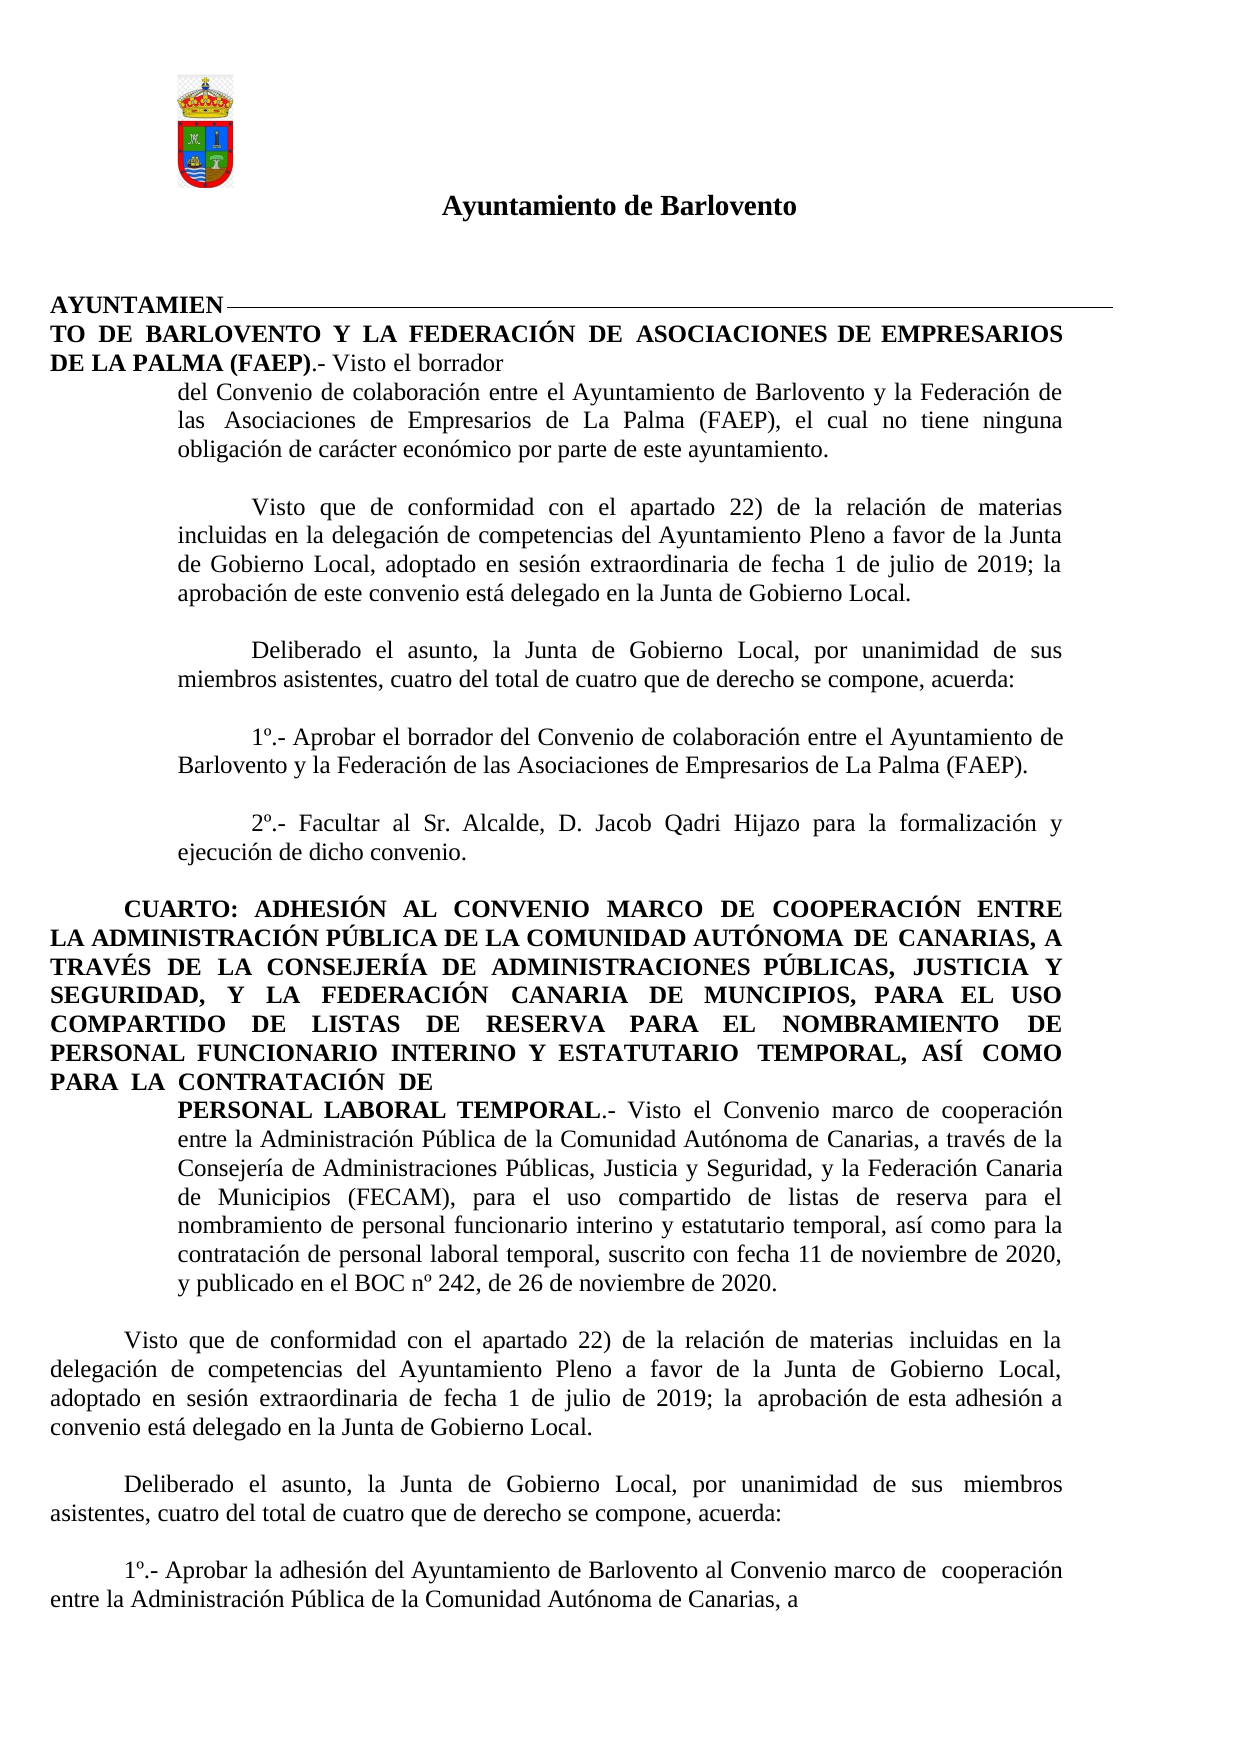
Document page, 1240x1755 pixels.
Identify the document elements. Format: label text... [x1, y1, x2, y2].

text del Convenio de colaboración entre el Ayuntamiento de Barlovento y la Federación de las Asociaciones de Empresarios de La Palma (FAEP), el cual no tiene ninguna obligación de carácter económico por parte de este ayuntamiento. [177, 377, 1063, 463]
subtitle CUARTO: ADHESIÓN AL CONVENIO MARCO DE COOPERACIÓN ENTRE LA ADMINISTRACIÓN PÚBLICA DE LA COMUNIDAD AUTÓNOMA DE CANARIAS, A TRAVÉS DE LA CONSEJERÍA DE ADMINISTRACIONES PÚBLICAS, JUSTICIA Y SEGURIDAD, Y LA FEDERACIÓN CANARIA DE MUNCIPIOS, PARA EL USO COMPARTIDO DE LISTAS DE RESERVA PARA EL NOMBRAMIENTO DE PERSONAL FUNCIONARIO INTERINO Y ESTATUTARIO TEMPORAL, ASÍ COMO PARA LA CONTRATACIÓN DE [50, 894, 1063, 1095]
subtitle AYUNTAMIENTO DE BARLOVENTO Y LA FEDERACIÓN DE ASOCIACIONES DE EMPRESARIOS DE LA PALMA (FAEP).- Visto el borrador [50, 290, 1063, 377]
text 2º.- Facultar al Sr. Alcalde, D. Jacob Qadri Hijazo para la formalización y ejecución de dicho convenio. [177, 808, 1062, 865]
text 1º.- Aprobar el borrador del Convenio de colaboración entre el Ayuntamiento de Barlovento y la Federación de las Asociaciones de Empresarios de La Palma (FAEP). [177, 722, 1063, 779]
text Deliberado el asunto, la Junta de Gobierno Local, por unanimidad de sus miembros asistentes, cuatro del total de cuatro que de derecho se compone, acuerda: [177, 635, 1063, 693]
text Deliberado el asunto, la Junta de Gobierno Local, por unanimidad de sus miembros asistentes, cuatro del total de cuatro que de derecho se compone, acuerda: [50, 1469, 1063, 1527]
text 1º.- Aprobar la adhesión del Ayuntamiento de Barlovento al Convenio marco de cooperación entre la Administración Pública de la Comunidad Autónoma de Canarias, a [50, 1555, 1063, 1613]
text Visto que de conformidad con el apartado 22) de la relación de materias incluidas en la delegación de competencias del Ayuntamiento Pleno a favor de la Junta de Gobierno Local, adoptado en sesión extraordinaria de fecha 1 de julio de 2019; la aprobación de esta adhesión a convenio está delegado en la Junta de Gobierno Local. [50, 1325, 1062, 1440]
text PERSONAL LABORAL TEMPORAL.- Visto el Convenio marco de cooperación entre la Administración Pública de la Comunidad Autónoma de Canarias, a través de la Consejería de Administraciones Públicas, Justicia y Seguridad, y la Federación Canaria de Municipios (FECAM), para el uso compartido de listas de reserva para el nombramiento de personal funcionario interino y estatutario temporal, así como para la contratación de personal laboral temporal, suscrito con fecha 11 de noviembre de 2020, y publicado en el BOC nº 242, de 26 de noviembre de 2020. [177, 1095, 1063, 1297]
text Visto que de conformidad con el apartado 22) de la relación de materias incluidas en la delegación de competencias del Ayuntamiento Pleno a favor de la Junta de Gobierno Local, adoptado en sesión extraordinaria de fecha 1 de julio de 2019; la aprobación de este convenio está delegado en la Junta de Gobierno Local. [177, 492, 1062, 607]
